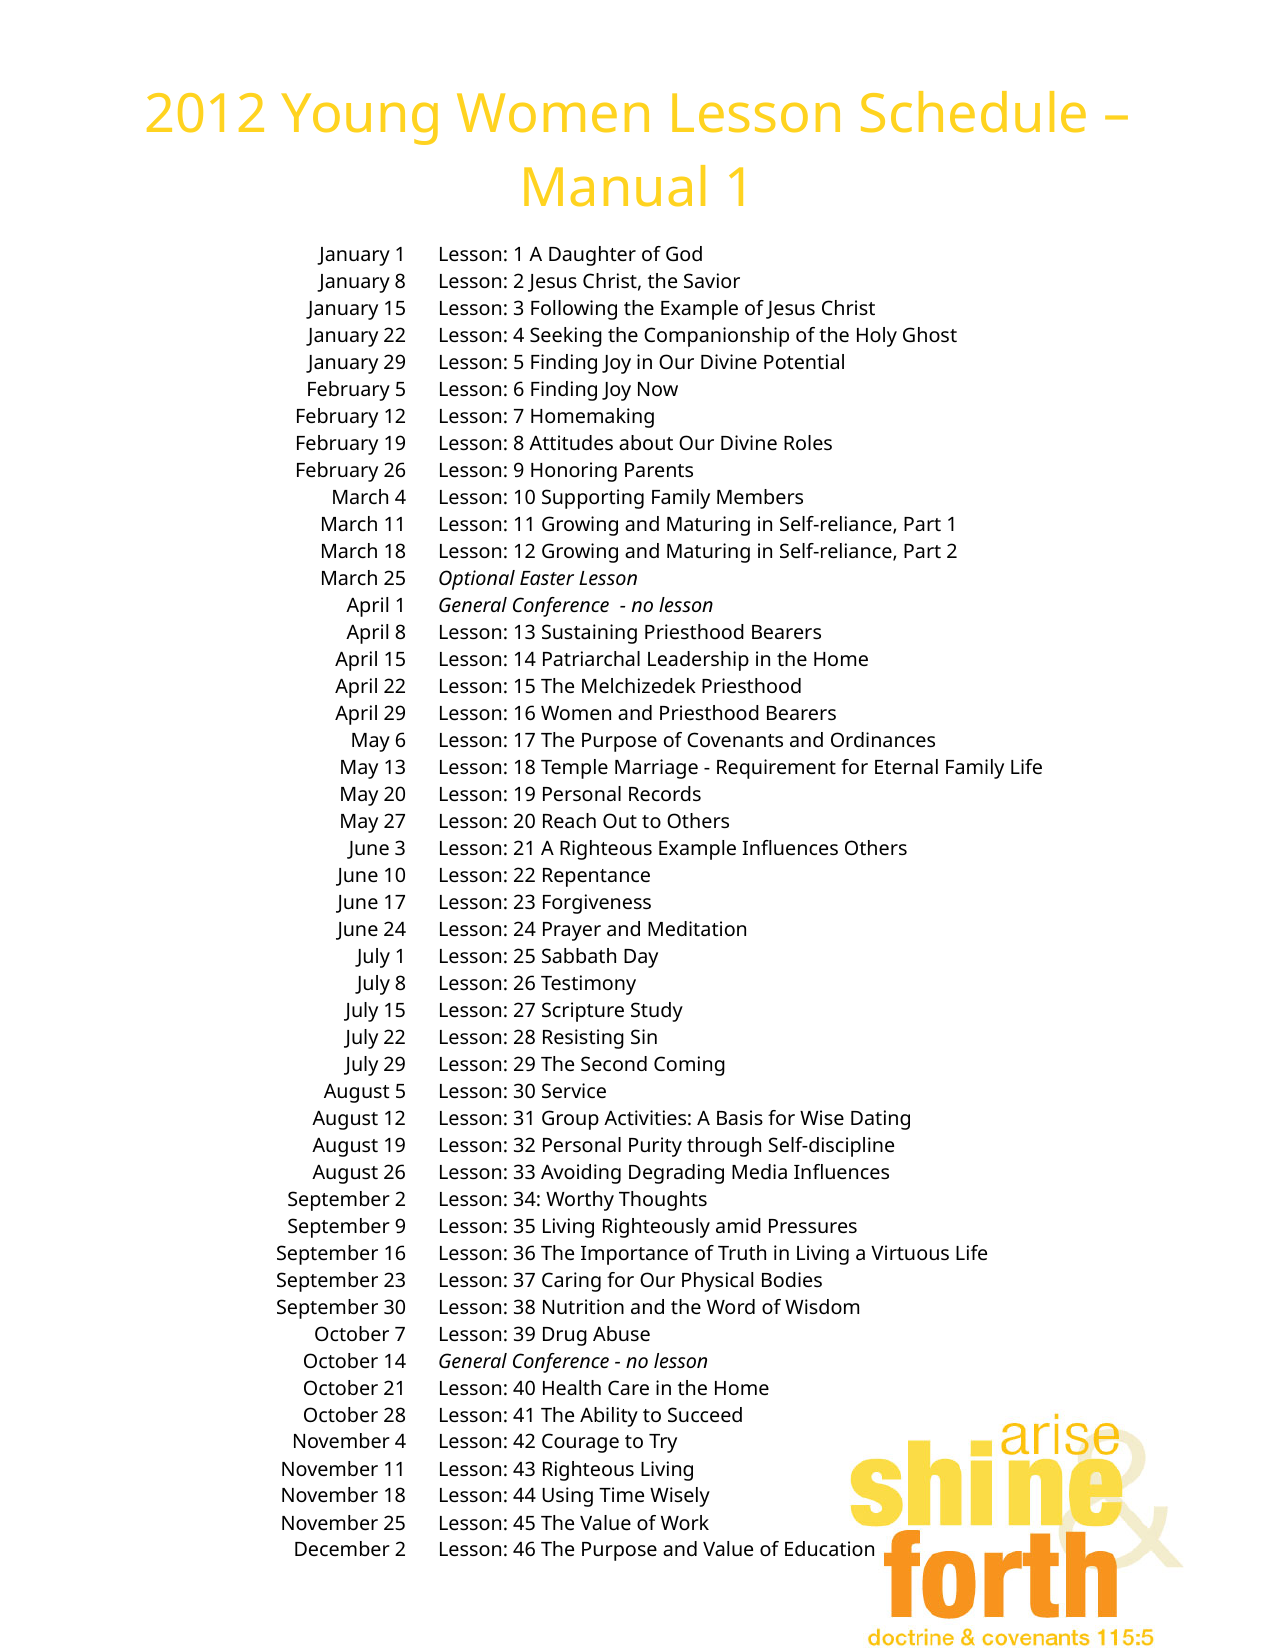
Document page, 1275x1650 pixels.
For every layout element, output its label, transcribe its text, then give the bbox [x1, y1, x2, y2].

picture [848, 1401, 1184, 1650]
text 2012 Young Women Lesson Schedule – Manual 1 [75, 75, 1200, 222]
table_header Lesson: 1 A Daughter of God Lesson: 2 Jesus Christ, the Savior Lesson: 3 Following the Example of Jesus Christ Lesson: 4 Seeking the Companionship of the Holy Ghost Lesson: 5 Finding Joy in Our Divine Potential Lesson: 6 Finding Joy Now Lesson: 7 Homemaking Lesson: 8 Attitudes about Our Divine Roles Lesson: 9 Honoring Parents Lesson: 10 Supporting Family Members Lesson: 11 Growing and Maturing in Self-reliance, Part 1 Lesson: 12 Growing and Maturing in Self-reliance, Part 2 Optional Easter Lesson General Conference - no lesson Lesson: 13 Sustaining Priesthood Bearers Lesson: 14 Patriarchal Leadership in the Home Lesson: 15 The Melchizedek Priesthood Lesson: 16 Women and Priesthood Bearers Lesson: 17 The Purpose of Covenants and Ordinances Lesson: 18 Temple Marriage - Requirement for Eternal Family Life Lesson: 19 Personal Records Lesson: 20 Reach Out to Others Lesson: 21 A Righteous Example Influences Others Lesson: 22 Repentance Lesson: 23 Forgiveness Lesson: 24 Prayer and Meditation Lesson: 25 Sabbath Day Lesson: 26 Testimony Lesson: 27 Scripture Study Lesson: 28 Resisting Sin Lesson: 29 The Second Coming Lesson: 30 Service Lesson: 31 Group Activities: A Basis for Wise Dating Lesson: 32 Personal Purity through Self-discipline Lesson: 33 Avoiding Degrading Media Influences Lesson: 34: Worthy Thoughts Lesson: 35 Living Righteously amid Pressures Lesson: 36 The Importance of Truth in Living a Virtuous Life Lesson: 37 Caring for Our Physical Bodies Lesson: 38 Nutrition and the Word of Wisdom Lesson: 39 Drug Abuse General Conference - no lesson Lesson: 40 Health Care in the Home Lesson: 41 The Ability to Succeed Lesson: 42 Courage to Try Lesson: 43 Righteous Living Lesson: 44 Using Time Wisely Lesson: 45 The Value of Work Lesson: 46 The Purpose and Value of Education [412, 235, 1200, 1568]
table_header January 1 January 8 January 15 January 22 January 29 February 5 February 12 February 19 February 26 March 4 March 11 March 18 March 25 April 1 April 8 April 15 April 22 April 29 May 6 May 13 May 20 May 27 June 3 June 10 June 17 June 24 July 1 July 8 July 15 July 22 July 29 August 5 August 12 August 19 August 26 September 2 September 9 September 16 September 23 September 30 October 7 October 14 October 21 October 28 November 4 November 11 November 18 November 25 December 2 [75, 235, 412, 1568]
